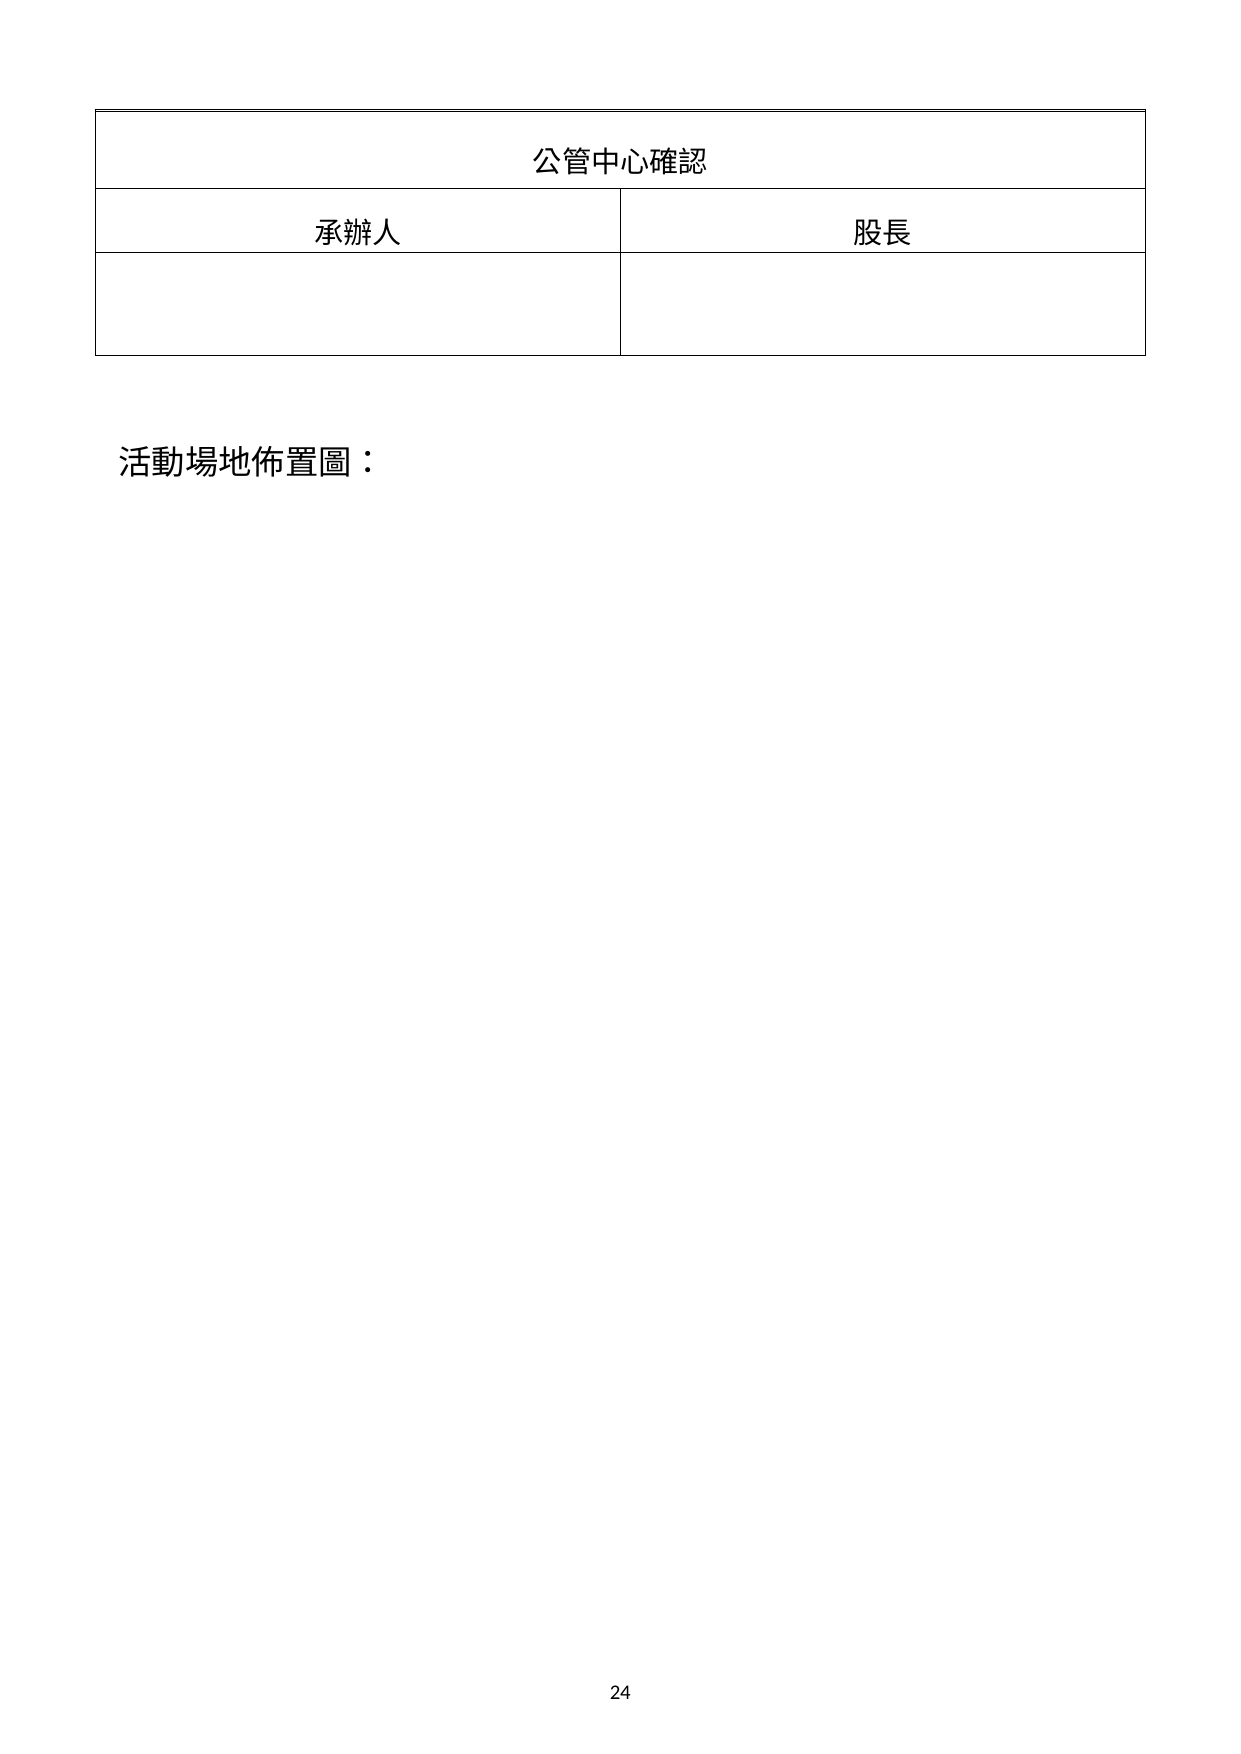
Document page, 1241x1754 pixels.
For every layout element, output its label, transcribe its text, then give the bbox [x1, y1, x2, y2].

table_cell [621, 253, 1145, 355]
text 活動場地佈置圖： [118, 418, 1122, 481]
table_cell 股長 [621, 189, 1145, 252]
table_cell 公管中心確認 [96, 112, 1145, 188]
table_cell [96, 253, 620, 355]
table_cell 承辦人 [96, 189, 620, 252]
